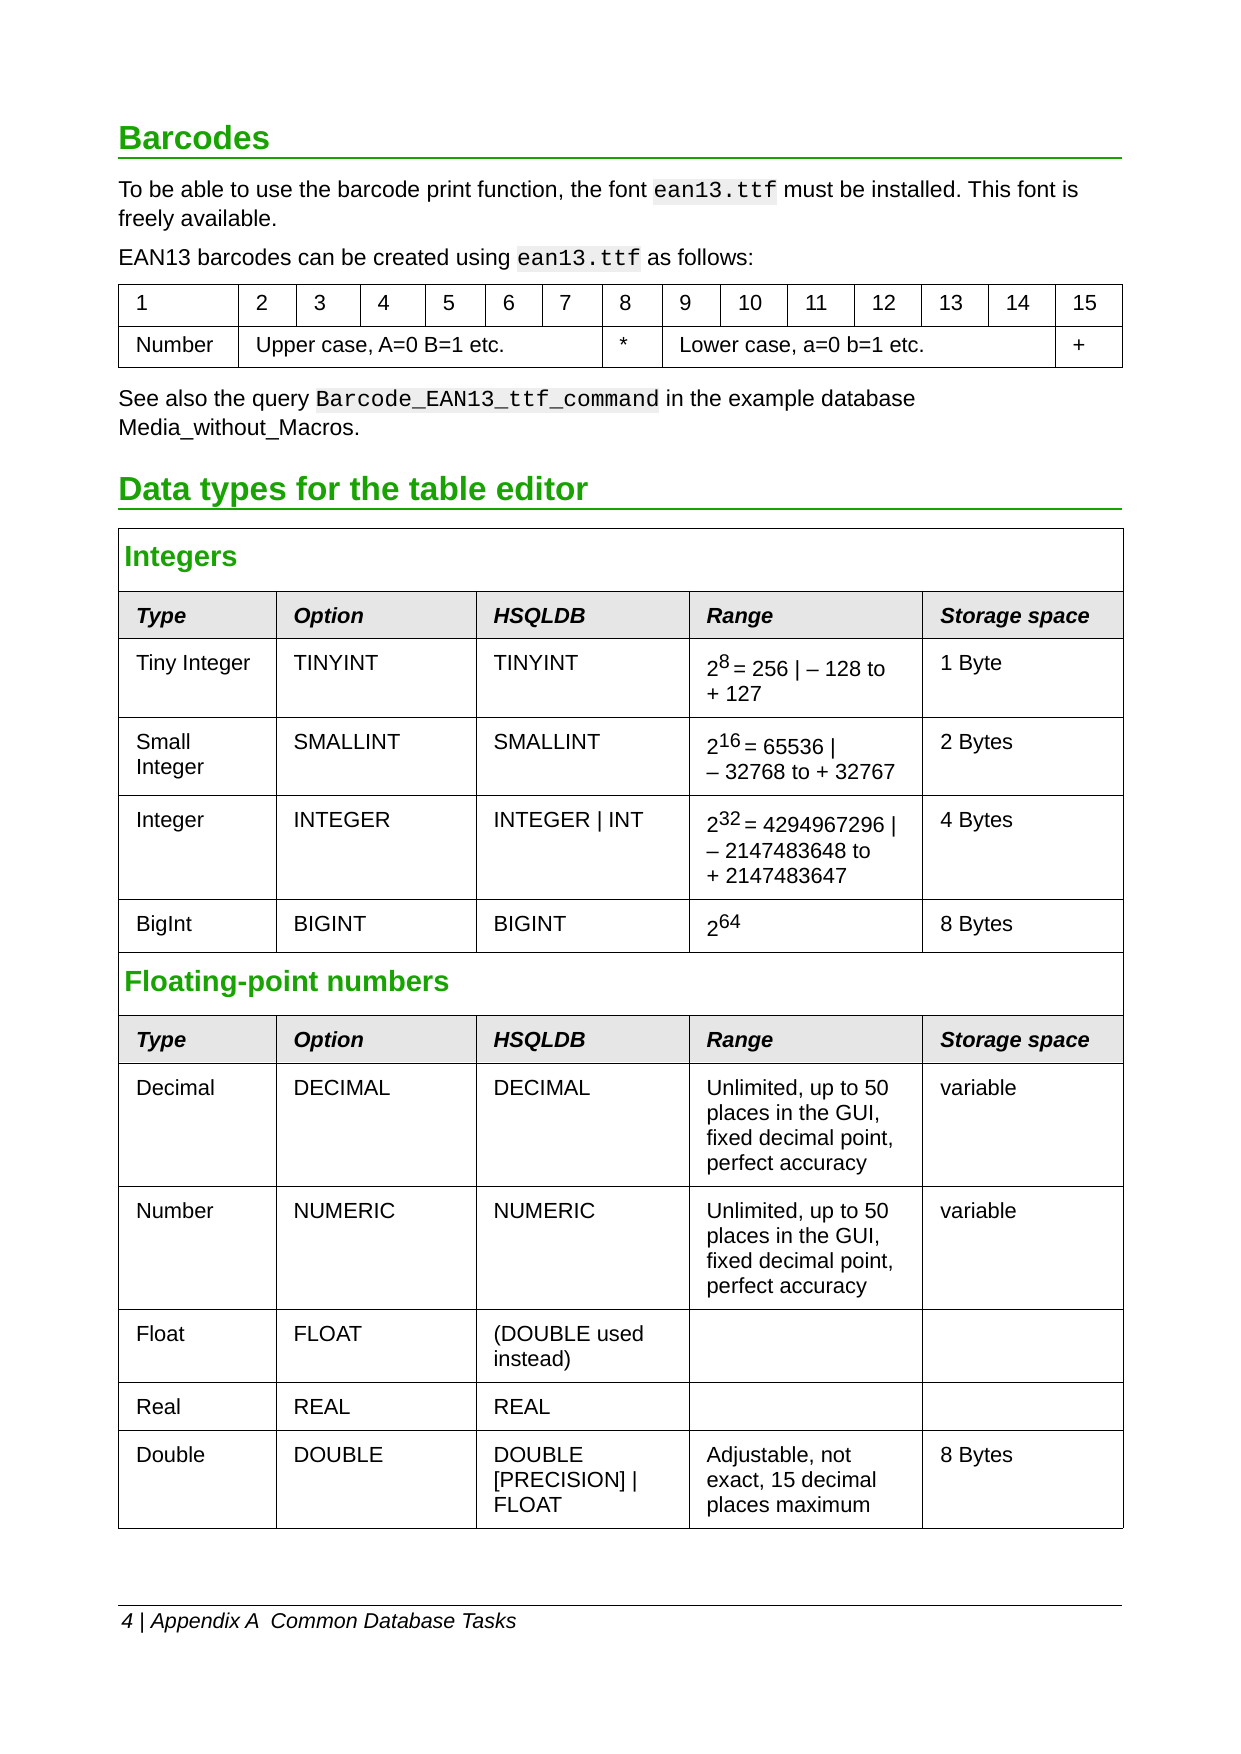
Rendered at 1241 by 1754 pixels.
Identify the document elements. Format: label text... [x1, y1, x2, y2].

table_cell HSQLDB [477, 1016, 689, 1062]
table_header 8 [603, 285, 662, 326]
table_cell Float [119, 1310, 276, 1382]
table_cell (DOUBLE used instead) [477, 1310, 689, 1382]
table_header 9 [663, 285, 720, 326]
table_cell BIGINT [477, 900, 689, 952]
table_cell 4 Bytes [923, 796, 1123, 898]
table_header 4 [361, 285, 425, 326]
text To be able to use the barcode print function, the font ean13.ttf must be installed. This font is freely available. [118, 176, 1122, 231]
table_cell 8 Bytes [923, 900, 1123, 952]
table_cell Range [690, 1016, 922, 1062]
table_cell BIGINT [277, 900, 476, 952]
table_cell Number [119, 1187, 276, 1309]
table_cell Floating-point numbers [119, 953, 1123, 1015]
table_cell [690, 1310, 922, 1382]
table_cell [923, 1383, 1123, 1430]
table_header 2 [239, 285, 296, 326]
table_cell REAL [277, 1383, 476, 1430]
table_cell NUMERIC [277, 1187, 476, 1309]
table_cell [923, 1310, 1123, 1382]
table_cell 232 = 4294967296 | – 2147483648 to + 2147483647 [690, 796, 922, 898]
table_cell Unlimited, up to 50 places in the GUI, fixed decimal point, perfect accuracy [690, 1187, 922, 1309]
table_header 3 [297, 285, 360, 326]
table_header 1 [119, 285, 238, 326]
table_cell 264 [690, 900, 922, 952]
table_cell 8 Bytes [923, 1431, 1123, 1528]
table_header 11 [788, 285, 854, 326]
table_cell Lower case, a=0 b=1 etc. [663, 327, 1055, 367]
table_cell Option [277, 592, 476, 638]
table_cell Number [119, 327, 238, 367]
table_cell variable [923, 1187, 1123, 1309]
table_cell Decimal [119, 1064, 276, 1186]
table_cell FLOAT [277, 1310, 476, 1382]
table_cell Small Integer [119, 718, 276, 795]
text EAN13 barcodes can be created using ean13.ttf as follows: [118, 243, 1122, 272]
table_cell TINYINT [477, 639, 689, 717]
table_header 7 [543, 285, 602, 326]
table_cell REAL [477, 1383, 689, 1430]
table_cell * [603, 327, 662, 367]
table_cell 1 Byte [923, 639, 1123, 717]
table_cell INTEGER | INT [477, 796, 689, 898]
table_cell Type [119, 1016, 276, 1062]
table_header 5 [426, 285, 485, 326]
table_cell DOUBLE [277, 1431, 476, 1528]
table_cell Type [119, 592, 276, 638]
table_cell Real [119, 1383, 276, 1430]
table_cell DECIMAL [277, 1064, 476, 1186]
table_cell BigInt [119, 900, 276, 952]
table_cell variable [923, 1064, 1123, 1186]
subtitle Data types for the table editor [118, 469, 1122, 508]
table_cell Integer [119, 796, 276, 898]
table_header 6 [486, 285, 542, 326]
subtitle Barcodes [118, 118, 1122, 157]
table_cell SMALLINT [477, 718, 689, 795]
table_cell HSQLDB [477, 592, 689, 638]
table_cell Option [277, 1016, 476, 1062]
table_cell SMALLINT [277, 718, 476, 795]
table_cell Storage space [923, 1016, 1123, 1062]
table_cell INTEGER [277, 796, 476, 898]
table_cell 28 = 256 | – 128 to + 127 [690, 639, 922, 717]
table_cell NUMERIC [477, 1187, 689, 1309]
table_cell + [1056, 327, 1122, 367]
table_cell TINYINT [277, 639, 476, 717]
table_cell Storage space [923, 592, 1123, 638]
table_cell 216 = 65536 | – 32768 to + 32767 [690, 718, 922, 795]
table_cell Tiny Integer [119, 639, 276, 717]
table_cell Range [690, 592, 922, 638]
table_cell Adjustable, not exact, 15 decimal places maximum [690, 1431, 922, 1528]
table_cell [690, 1383, 922, 1430]
table_header Integers [119, 529, 1123, 591]
text See also the query Barcode_EAN13_ttf_command in the example database Media_without_Macros. [118, 385, 1122, 440]
table_cell DECIMAL [477, 1064, 689, 1186]
table_cell Upper case, A=0 B=1 etc. [239, 327, 602, 367]
table_header 13 [922, 285, 988, 326]
table_cell DOUBLE [PRECISION] | FLOAT [477, 1431, 689, 1528]
table_cell Unlimited, up to 50 places in the GUI, fixed decimal point, perfect accuracy [690, 1064, 922, 1186]
table_header 15 [1056, 285, 1122, 326]
table_header 14 [989, 285, 1055, 326]
table_cell Double [119, 1431, 276, 1528]
table_header 12 [855, 285, 921, 326]
table_header 10 [721, 285, 787, 326]
table_cell 2 Bytes [923, 718, 1123, 795]
